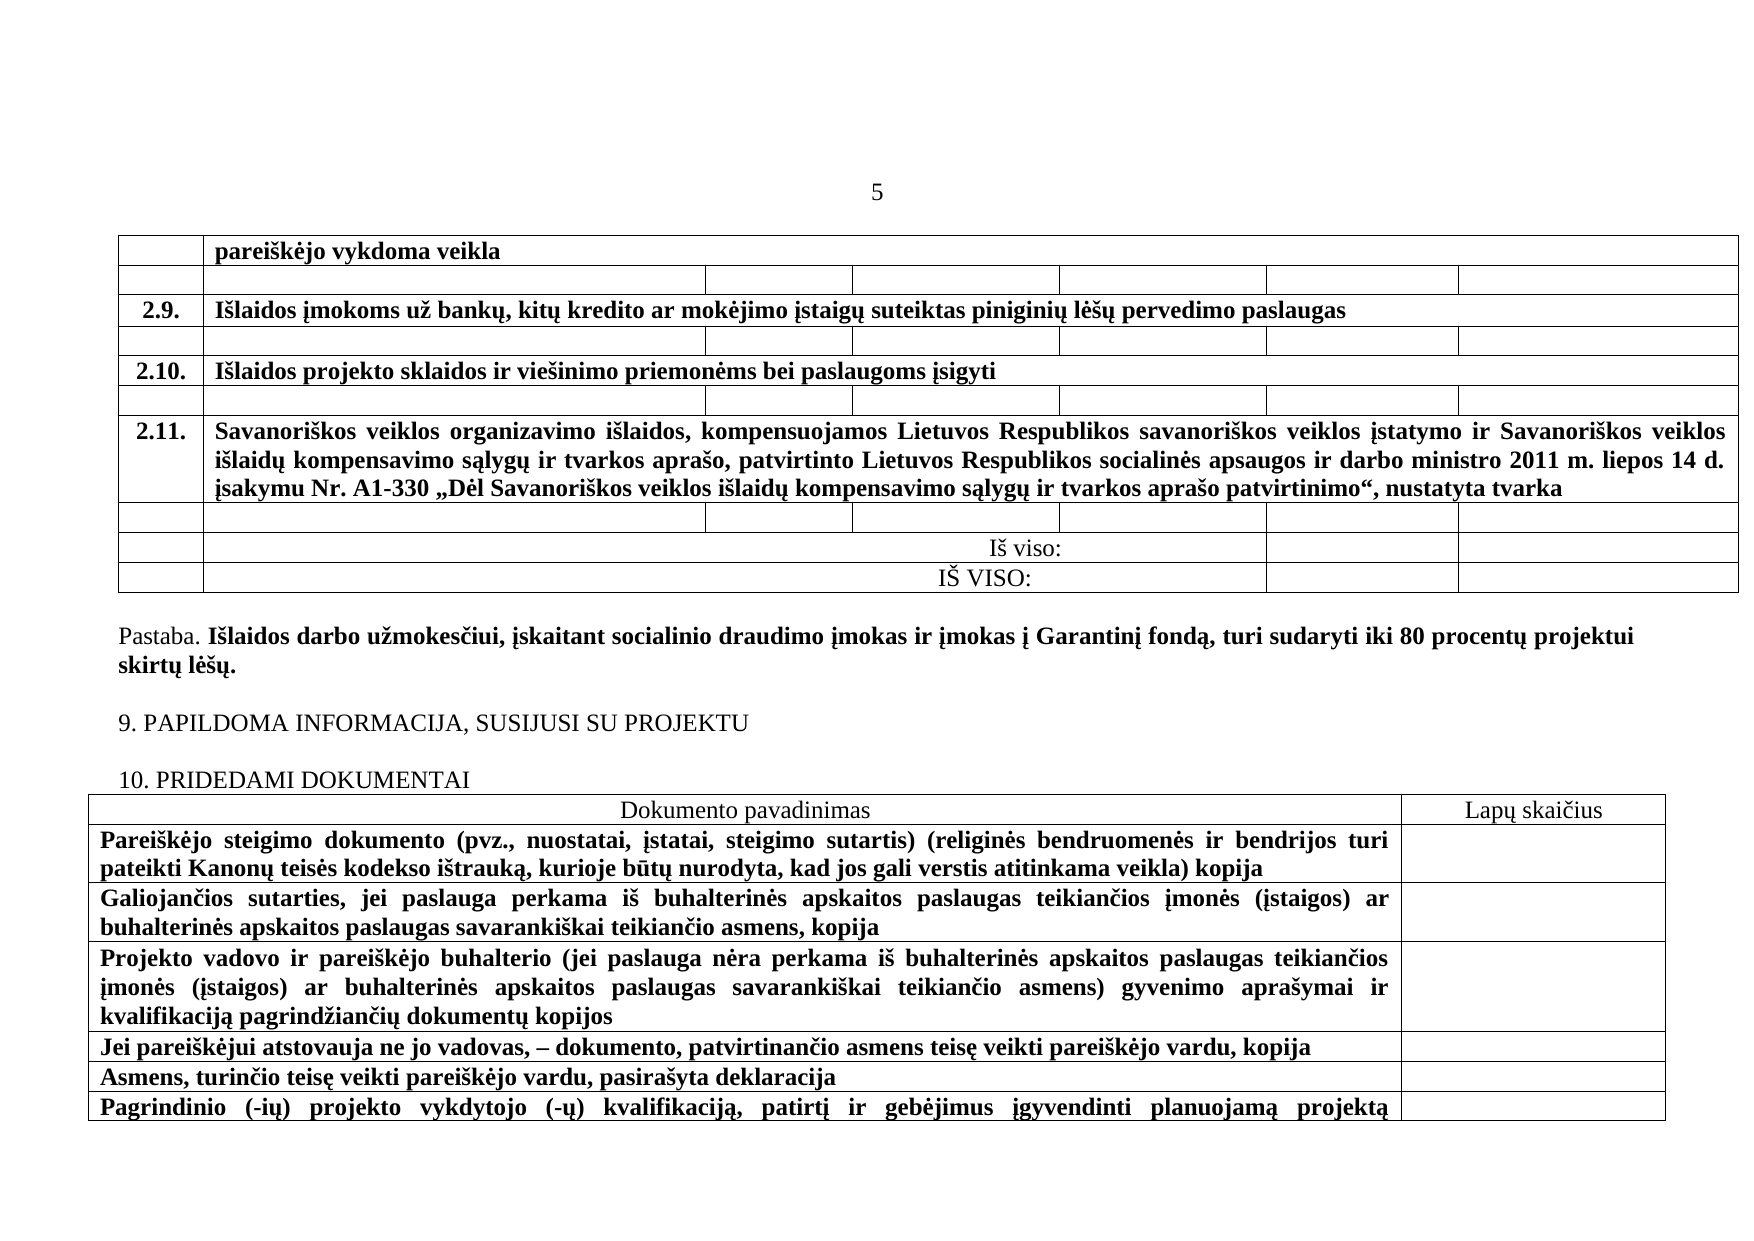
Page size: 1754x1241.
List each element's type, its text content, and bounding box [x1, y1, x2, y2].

table_cell [706, 503, 852, 532]
table_cell [706, 266, 852, 294]
table_cell IŠ VISO: [204, 563, 1266, 592]
table_cell [706, 327, 852, 355]
table_cell Iš viso: [204, 533, 1266, 562]
table_cell [204, 266, 705, 294]
table_cell [1459, 266, 1738, 294]
table_cell [853, 327, 1059, 355]
table_cell 2.10. [119, 356, 203, 385]
table_cell Asmens, turinčio teisę veikti pareiškėjo vardu, pasirašyta deklaracija [89, 1062, 1401, 1091]
table_cell [119, 563, 203, 592]
table_cell [1060, 386, 1266, 415]
table_header Dokumento pavadinimas [89, 795, 1401, 824]
table_cell [1402, 825, 1665, 882]
table_cell [1267, 533, 1458, 562]
table_cell 2.11. [119, 416, 203, 502]
table_cell [119, 503, 203, 532]
table_cell Išlaidos projekto sklaidos ir viešinimo priemonėms bei paslaugoms įsigyti [204, 356, 1738, 385]
table_cell [853, 386, 1059, 415]
table_cell [204, 386, 705, 415]
table_cell [853, 266, 1059, 294]
table_cell [1402, 942, 1665, 1031]
table_cell [119, 266, 203, 294]
table_cell [853, 503, 1059, 532]
table_cell [1267, 266, 1458, 294]
table_cell Savanoriškos veiklos organizavimo išlaidos, kompensuojamos Lietuvos Respublikos savanoriškos veiklos įstatymo ir Savanoriškos veiklos išlaidų kompensavimo sąlygų ir tvarkos aprašo, patvirtinto Lietuvos Respublikos socialinės apsaugos ir darbo ministro 2011 m. liepos 14 d. įsakymu Nr. A1-330 „Dėl Savanoriškos veiklos išlaidų kompensavimo sąlygų ir tvarkos aprašo patvirtinimo“, nustatyta tvarka [204, 416, 1738, 502]
table_cell [1402, 1062, 1665, 1091]
table_cell [1267, 386, 1458, 415]
table_cell [1060, 503, 1266, 532]
table_cell [1459, 386, 1738, 415]
table_cell Išlaidos įmokoms už bankų, kitų kredito ar mokėjimo įstaigų suteiktas piniginių lėšų pervedimo paslaugas [204, 295, 1738, 326]
text Pastaba. Išlaidos darbo užmokesčiui, įskaitant socialinio draudimo įmokas ir įmokas į Garantinį fondą, turi sudaryti iki 80 procentų projektui skirtų lėšų. [118, 621, 1636, 679]
table_cell [119, 533, 203, 562]
table_cell 2.9. [119, 295, 203, 326]
table_cell [1060, 266, 1266, 294]
table_cell [1267, 503, 1458, 532]
table_cell [1459, 533, 1738, 562]
table_cell [1459, 327, 1738, 355]
table_cell [1402, 1092, 1665, 1120]
table_cell pareiškėjo vykdoma veikla [204, 236, 1738, 264]
table_cell [1402, 1032, 1665, 1061]
table_cell [706, 386, 852, 415]
table_header Lapų skaičius [1402, 795, 1665, 824]
table_cell [119, 386, 203, 415]
table_cell [1267, 563, 1458, 592]
table_cell [1459, 503, 1738, 532]
table_cell [204, 327, 705, 355]
table_cell [1060, 327, 1266, 355]
table_cell [204, 503, 705, 532]
table_cell [1402, 883, 1665, 941]
table_cell [1267, 327, 1458, 355]
table_cell [119, 236, 203, 264]
table_cell Projekto vadovo ir pareiškėjo buhalterio (jei paslauga nėra perkama iš buhalterinės apskaitos paslaugas teikiančios įmonės (įstaigos) ar buhalterinės apskaitos paslaugas savarankiškai teikiančio asmens) gyvenimo aprašymai ir kvalifikaciją pagrindžiančių dokumentų kopijos [89, 942, 1401, 1031]
table_cell Pagrindinio (-ių) projekto vykdytojo (-ų) kvalifikaciją, patirtį ir gebėjimus įgyvendinti planuojamą projektą [89, 1092, 1401, 1120]
table_cell Galiojančios sutarties, jei paslauga perkama iš buhalterinės apskaitos paslaugas teikiančios įmonės (įstaigos) ar buhalterinės apskaitos paslaugas savarankiškai teikiančio asmens, kopija [89, 883, 1401, 941]
table_cell [1459, 563, 1738, 592]
text 9. PAPILDOMA INFORMACIJA, SUSIJUSI SU PROJEKTU [118, 708, 1636, 736]
table_cell Pareiškėjo steigimo dokumento (pvz., nuostatai, įstatai, steigimo sutartis) (religinės bendruomenės ir bendrijos turi pateikti Kanonų teisės kodekso ištrauką, kurioje būtų nurodyta, kad jos gali verstis atitinkama veikla) kopija [89, 825, 1401, 882]
table_cell Jei pareiškėjui atstovauja ne jo vadovas, – dokumento, patvirtinančio asmens teisę veikti pareiškėjo vardu, kopija [89, 1032, 1401, 1061]
table_cell [119, 327, 203, 355]
text 10. PRIDEDAMI DOKUMENTAI [118, 765, 1636, 794]
